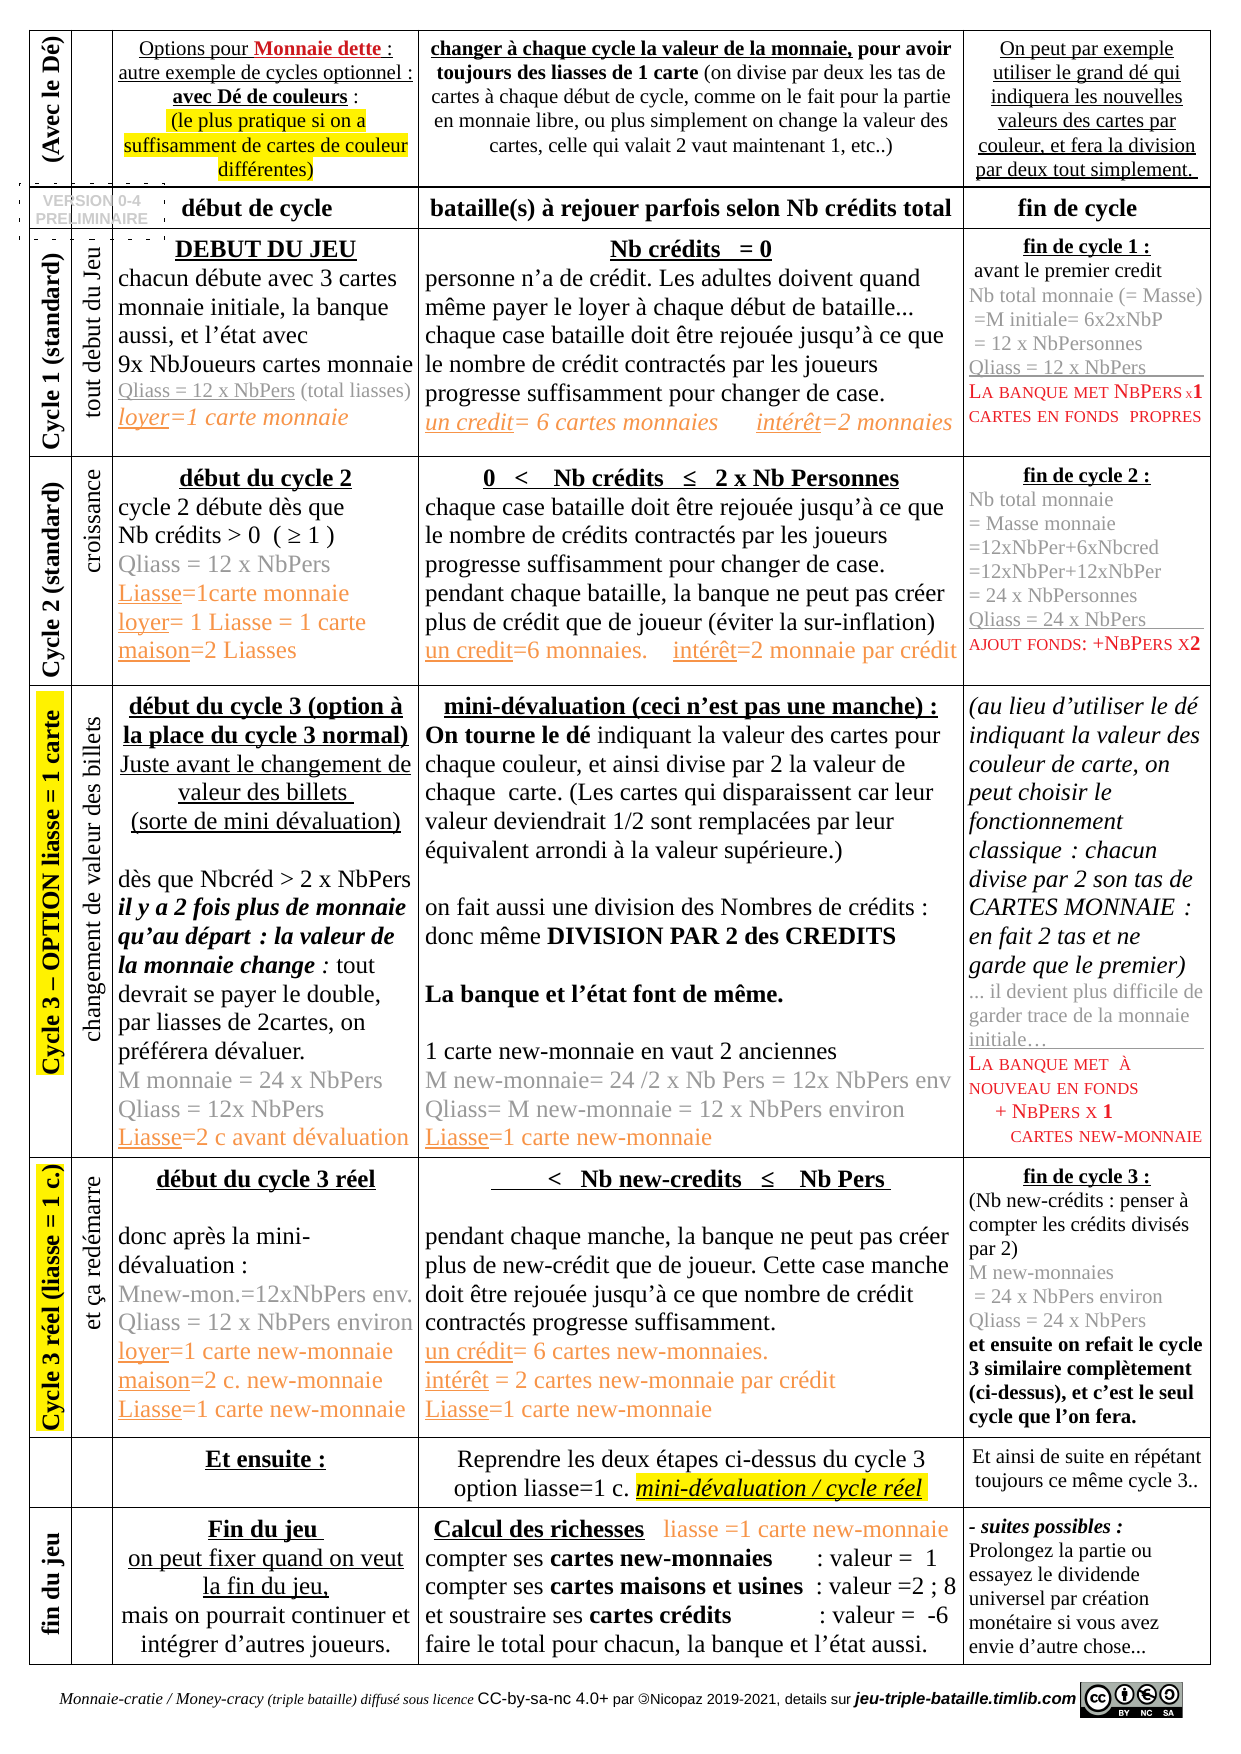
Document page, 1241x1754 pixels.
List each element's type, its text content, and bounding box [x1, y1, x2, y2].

table_cell [72, 188, 112, 228]
table_cell Fin du jeu on peut fixer quand on veut la fin du jeu, mais on pourrait continuer et intégrer d’autres joueurs. [113, 1508, 418, 1664]
table_cell [72, 1508, 112, 1664]
picture [1080, 1682, 1183, 1718]
table_cell tout debut du Jeu [72, 229, 112, 456]
table_cell On peut par exemple utiliser le grand dé qui indiquera les nouvelles valeurs des cartes par couleur, et fera la division par deux tout simplement. [964, 31, 1210, 186]
table_cell changement de valeur des billets [72, 686, 112, 1157]
table_cell début du cycle 3 (option à la place du cycle 3 normal) Juste avant le changement de valeur des billets (sorte de mini dévaluation) dès que Nbcréd > 2 x NbPers il y a 2 fois plus de monnaie qu’au départ : la valeur de la monnaie change : tout devrait se payer le double, par liasses de 2cartes, on préférera dévaluer. M monnaie = 24 x NbPers Qliass = 12x NbPers Liasse=2 c avant dévaluation [113, 686, 418, 1157]
table_cell Cycle 3 réel (liasse = 1 c.) [30, 1158, 71, 1437]
table_cell et ça redémarre [72, 1158, 112, 1437]
table_cell fin de cycle 3 : (Nb new-crédits : penser à compter les crédits divisés par 2) M new-monnaies = 24 x NbPers environ Qliass = 24 x NbPers et ensuite on refait le cycle 3 similaire complètement (ci-dessus), et c’est le seul cycle que l’on fera. [964, 1158, 1210, 1437]
table_cell (au lieu d’utiliser le dé indiquant la valeur des couleur de carte, on peut choisir le fonctionnement classique : chacun divise par 2 son tas de CARTES MONNAIE : en fait 2 tas et ne garde que le premier) ... il devient plus difficile de garder trace de la monnaie initiale… La banque met à nouveau en fonds + NbPers x 1 cartes new-monnaie [964, 686, 1210, 1157]
table_cell début de cycle [113, 188, 418, 228]
table_cell changer à chaque cycle la valeur de la monnaie, pour avoir toujours des liasses de 1 carte (on divise par deux les tas de cartes à chaque début de cycle, comme on le fait pour la partie en monnaie libre, ou plus simplement on change la valeur des cartes, celle qui valait 2 vaut maintenant 1, etc..) [419, 31, 963, 186]
table_cell < Nb new-credits ≤ Nb Pers pendant chaque manche, la banque ne peut pas créer plus de new-crédit que de joueur. Cette case manche doit être rejouée jusqu’à ce que nombre de crédit contractés progresse suffisamment. un crédit= 6 cartes new-monnaies. intérêt = 2 cartes new-monnaie par crédit Liasse=1 carte new-monnaie [419, 1158, 963, 1437]
table_cell [30, 1438, 71, 1507]
table_cell fin de cycle 1 : avant le premier credit Nb total monnaie (= Masse) =M initiale= 6x2xNbP = 12 x NbPersonnes Qliass = 12 x NbPers La banque met NbPers x1 cartes en fonds propres [964, 229, 1210, 456]
table_cell [72, 1438, 112, 1507]
table_cell Reprendre les deux étapes ci-dessus du cycle 3 option liasse=1 c. mini-dévaluation / cycle réel [419, 1438, 963, 1507]
table_cell croissance [72, 457, 112, 684]
table_cell Options pour Monnaie dette : autre exemple de cycles optionnel : avec Dé de couleurs : (le plus pratique si on a suffisamment de cartes de couleur différentes) [113, 31, 418, 186]
table_cell début du cycle 3 réel donc après la mini-dévaluation : Mnew-mon.=12xNbPers env. Qliass = 12 x NbPers environ loyer=1 carte new-monnaie maison=2 c. new-monnaie Liasse=1 carte new-monnaie [113, 1158, 418, 1437]
table_cell [30, 188, 71, 228]
table_cell [72, 31, 112, 186]
table_cell - suites possibles : Prolongez la partie ou essayez le dividende universel par création monétaire si vous avez envie d’autre chose... [964, 1508, 1210, 1664]
table_cell Et ensuite : [113, 1438, 418, 1507]
table_cell 0 < Nb crédits ≤ 2 x Nb Personnes chaque case bataille doit être rejouée jusqu’à ce que le nombre de crédits contractés par les joueurs progresse suffisamment pour changer de case. pendant chaque bataille, la banque ne peut pas créer plus de crédit que de joueur (éviter la sur-inflation) un credit=6 monnaies. intérêt=2 monnaie par crédit [419, 457, 963, 684]
table_cell (Avec le Dé) [30, 31, 71, 186]
table_cell DEBUT DU JEU chacun débute avec 3 cartes monnaie initiale, la banque aussi, et l’état avec 9x NbJoueurs cartes monnaie Qliass = 12 x NbPers (total liasses) loyer=1 carte monnaie [113, 229, 418, 456]
table_cell Calcul des richesses liasse =1 carte new-monnaie compter ses cartes new-monnaies : valeur = 1 compter ses cartes maisons et usines : valeur =2 ; 8 et soustraire ses cartes crédits : valeur = -6 faire le total pour chacun, la banque et l’état aussi. [419, 1508, 963, 1664]
table_cell mini-dévaluation (ceci n’est pas une manche) : On tourne le dé indiquant la valeur des cartes pour chaque couleur, et ainsi divise par 2 la valeur de chaque carte. (Les cartes qui disparaissent car leur valeur deviendrait 1/2 sont remplacées par leur équivalent arrondi à la valeur supérieure.) on fait aussi une division des Nombres de crédits : donc même DIVISION PAR 2 des CREDITS La banque et l’état font de même. 1 carte new-monnaie en vaut 2 anciennes M new-monnaie= 24 /2 x Nb Pers = 12x NbPers env Qliass= M new-monnaie = 12 x NbPers environ Liasse=1 carte new-monnaie [419, 686, 963, 1157]
table_cell fin de cycle 2 : Nb total monnaie = Masse monnaie =12xNbPer+6xNbcred =12xNbPer+12xNbPer = 24 x NbPersonnes Qliass = 24 x NbPers ajout fonds: +NbPers x2 [964, 457, 1210, 684]
table_cell fin du jeu [30, 1508, 71, 1664]
table_cell début du cycle 2 cycle 2 débute dès que Nb crédits > 0 ( ≥ 1 ) Qliass = 12 x NbPers Liasse=1carte monnaie loyer= 1 Liasse = 1 carte maison=2 Liasses [113, 457, 418, 684]
table_cell Cycle 2 (standard) [30, 457, 71, 684]
table_cell fin de cycle [964, 188, 1210, 228]
table_cell Cycle 1 (standard) [30, 229, 71, 456]
table_cell Et ainsi de suite en répétant toujours ce même cycle 3.. [964, 1438, 1210, 1507]
table_cell bataille(s) à rejouer parfois selon Nb crédits total [419, 188, 963, 228]
table_cell Cycle 3 – OPTION liasse = 1 carte [30, 686, 71, 1157]
table_cell Nb crédits = 0 personne n’a de crédit. Les adultes doivent quand même payer le loyer à chaque début de bataille... chaque case bataille doit être rejouée jusqu’à ce que le nombre de crédit contractés par les joueurs progresse suffisamment pour changer de case. un credit= 6 cartes monnaies intérêt=2 monnaies [419, 229, 963, 456]
